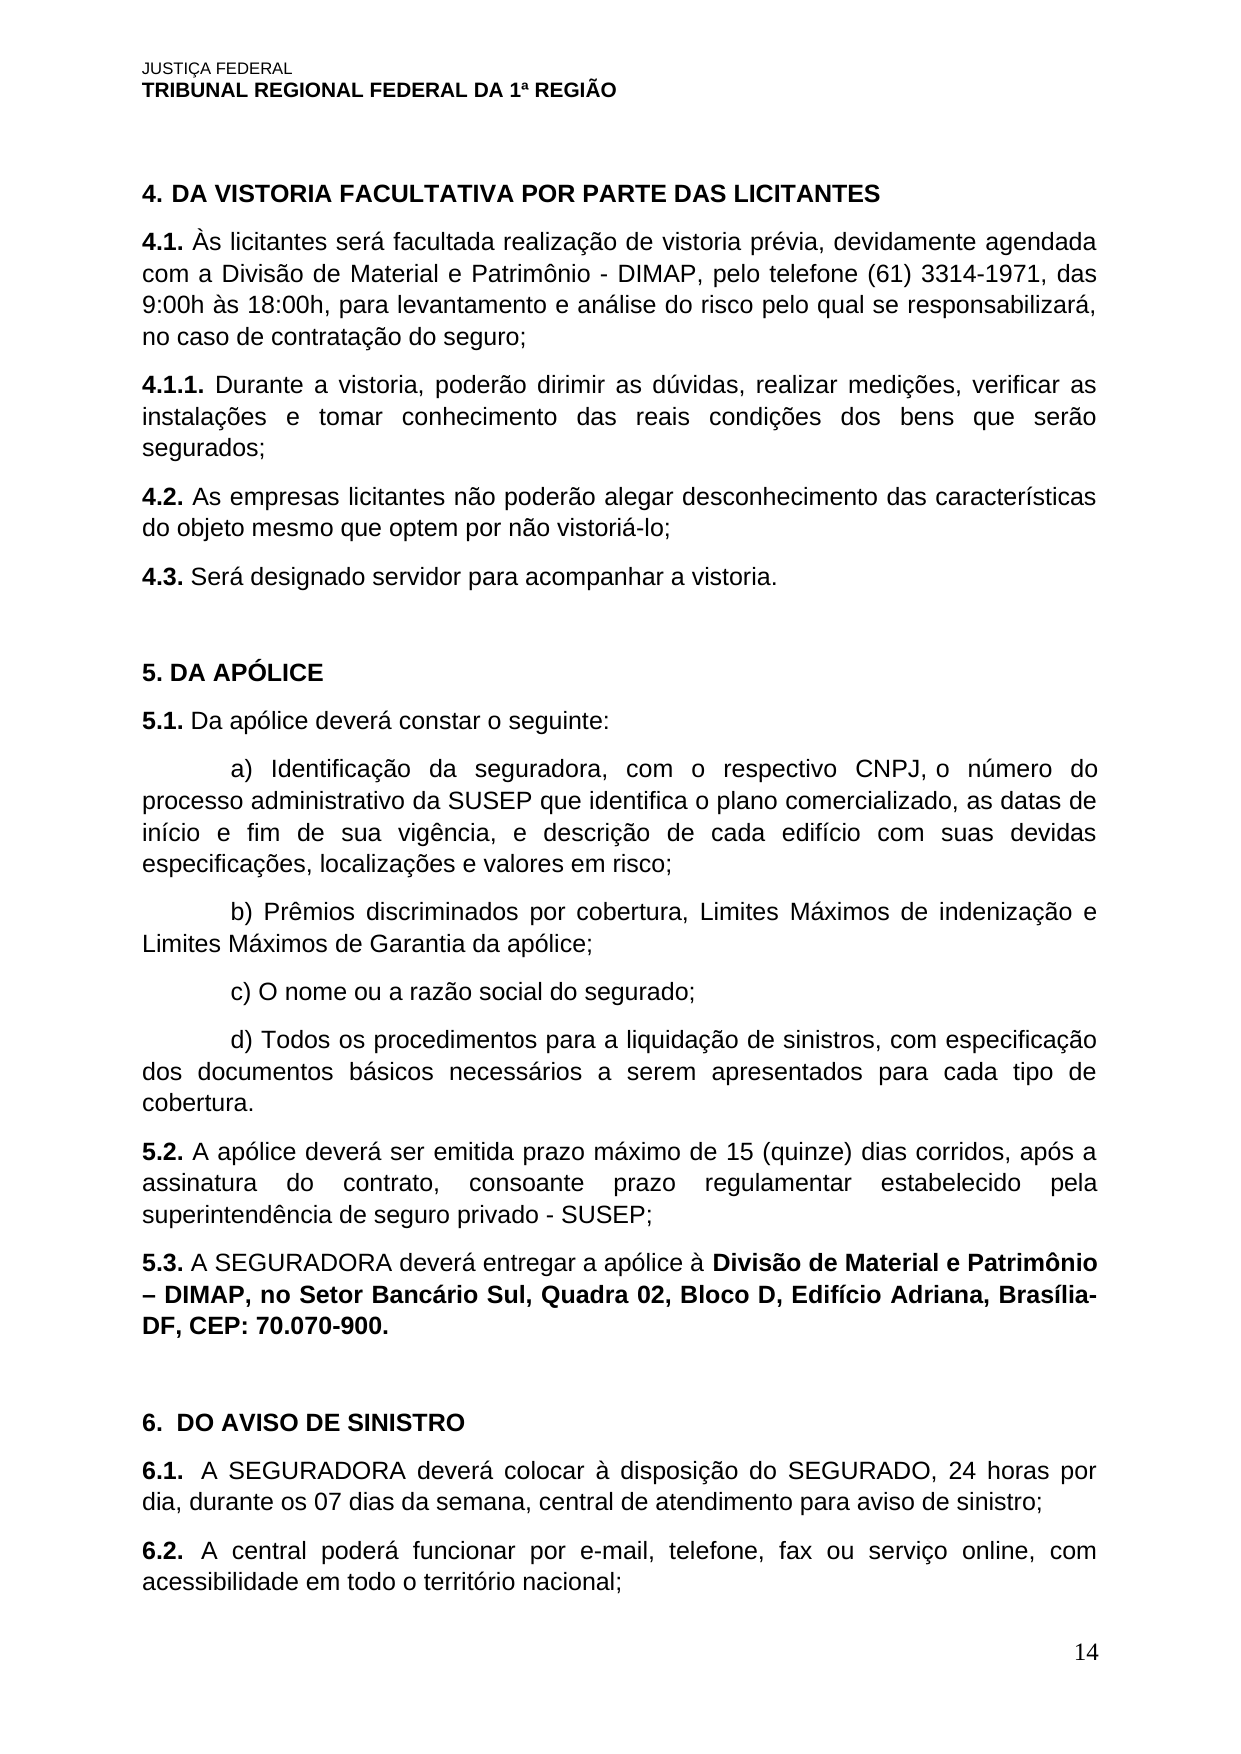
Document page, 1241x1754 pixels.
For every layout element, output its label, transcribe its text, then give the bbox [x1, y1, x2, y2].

text 4.1. Às licitantes será facultada realização de vistoria prévia, devidamente agendada com a Divisão de Material e Patrimônio - DIMAP, pelo telefone (61) 3314-1971, das 9:00h às 18:00h, para levantamento e análise do risco pelo qual se responsabilizará, no caso de contratação do seguro; [142, 227, 1098, 351]
text 6.1. A SEGURADORA deverá colocar à disposição do SEGURADO, 24 horas por dia, durante os 07 dias da semana, central de atendimento para aviso de sinistro; [142, 1456, 1098, 1516]
text c) O nome ou a razão social do segurado; [949, 977, 1098, 1006]
text 6.2. A central poderá funcionar por e-mail, telefone, fax ou serviço online, com acessibilidade em todo o território nacional; [142, 1536, 1098, 1596]
text b) Prêmios discriminados por cobertura, Limites Máximos de indenização e Limites Máximos de Garantia da apólice; [142, 897, 273, 958]
text a) Identificação da seguradora, com o respectivo CNPJ, o número do processo administrativo da SUSEP que identifica o plano comercializado, as datas de início e fim de sua vigência, e descrição de cada edifício com suas devidas especificações, localizações e valores em risco; [142, 754, 273, 878]
text 5.3. A SEGURADORA deverá entregar a apólice à Divisão de Material e Patrimônio – DIMAP, no Setor Bancário Sul, Quadra 02, Bloco D, Edifício Adriana, Brasília-DF, CEP: 70.070-900. [142, 1248, 1098, 1340]
text 5.1. Da apólice deverá constar o seguinte: [949, 706, 1098, 735]
text 5.1. Da apólice deverá constar o seguinte: [142, 706, 273, 735]
text 4.3. Será designado servidor para acompanhar a vistoria. [142, 561, 273, 590]
text b) Prêmios discriminados por cobertura, Limites Máximos de indenização e Limites Máximos de Garantia da apólice; [949, 897, 1098, 958]
text d) Todos os procedimentos para a liquidação de sinistros, com especificação dos documentos básicos necessários a serem apresentados para cada tipo de cobertura. [142, 1025, 273, 1117]
text 4.3. Será designado servidor para acompanhar a vistoria. [949, 561, 1098, 590]
text 5.2. A apólice deverá ser emitida prazo máximo de 15 (quinze) dias corridos, após a assinatura do contrato, consoante prazo regulamentar estabelecido pela superintendência de seguro privado - SUSEP; [949, 1137, 1098, 1228]
text 4.2. As empresas licitantes não poderão alegar desconhecimento das características do objeto mesmo que optem por não vistoriá-lo; [142, 482, 1098, 542]
text 5. DA APÓLICE [949, 658, 1098, 687]
text 5. DA APÓLICE [142, 658, 273, 687]
text a) Identificação da seguradora, com o respectivo CNPJ, o número do processo administrativo da SUSEP que identifica o plano comercializado, as datas de início e fim de sua vigência, e descrição de cada edifício com suas devidas especificações, localizações e valores em risco; [949, 754, 1098, 878]
text 6. DO AVISO DE SINISTRO [142, 1408, 1098, 1436]
text 5.2. A apólice deverá ser emitida prazo máximo de 15 (quinze) dias corridos, após a assinatura do contrato, consoante prazo regulamentar estabelecido pela superintendência de seguro privado - SUSEP; [142, 1137, 273, 1228]
text c) O nome ou a razão social do segurado; [142, 977, 273, 1006]
text d) Todos os procedimentos para a liquidação de sinistros, com especificação dos documentos básicos necessários a serem apresentados para cada tipo de cobertura. [949, 1025, 1098, 1117]
text 4.1.1. Durante a vistoria, poderão dirimir as dúvidas, realizar medições, verificar as instalações e tomar conhecimento das reais condições dos bens que serão segurados; [142, 370, 1098, 462]
text 4. DA VISTORIA FACULTATIVA POR PARTE DAS LICITANTES [142, 179, 1098, 208]
